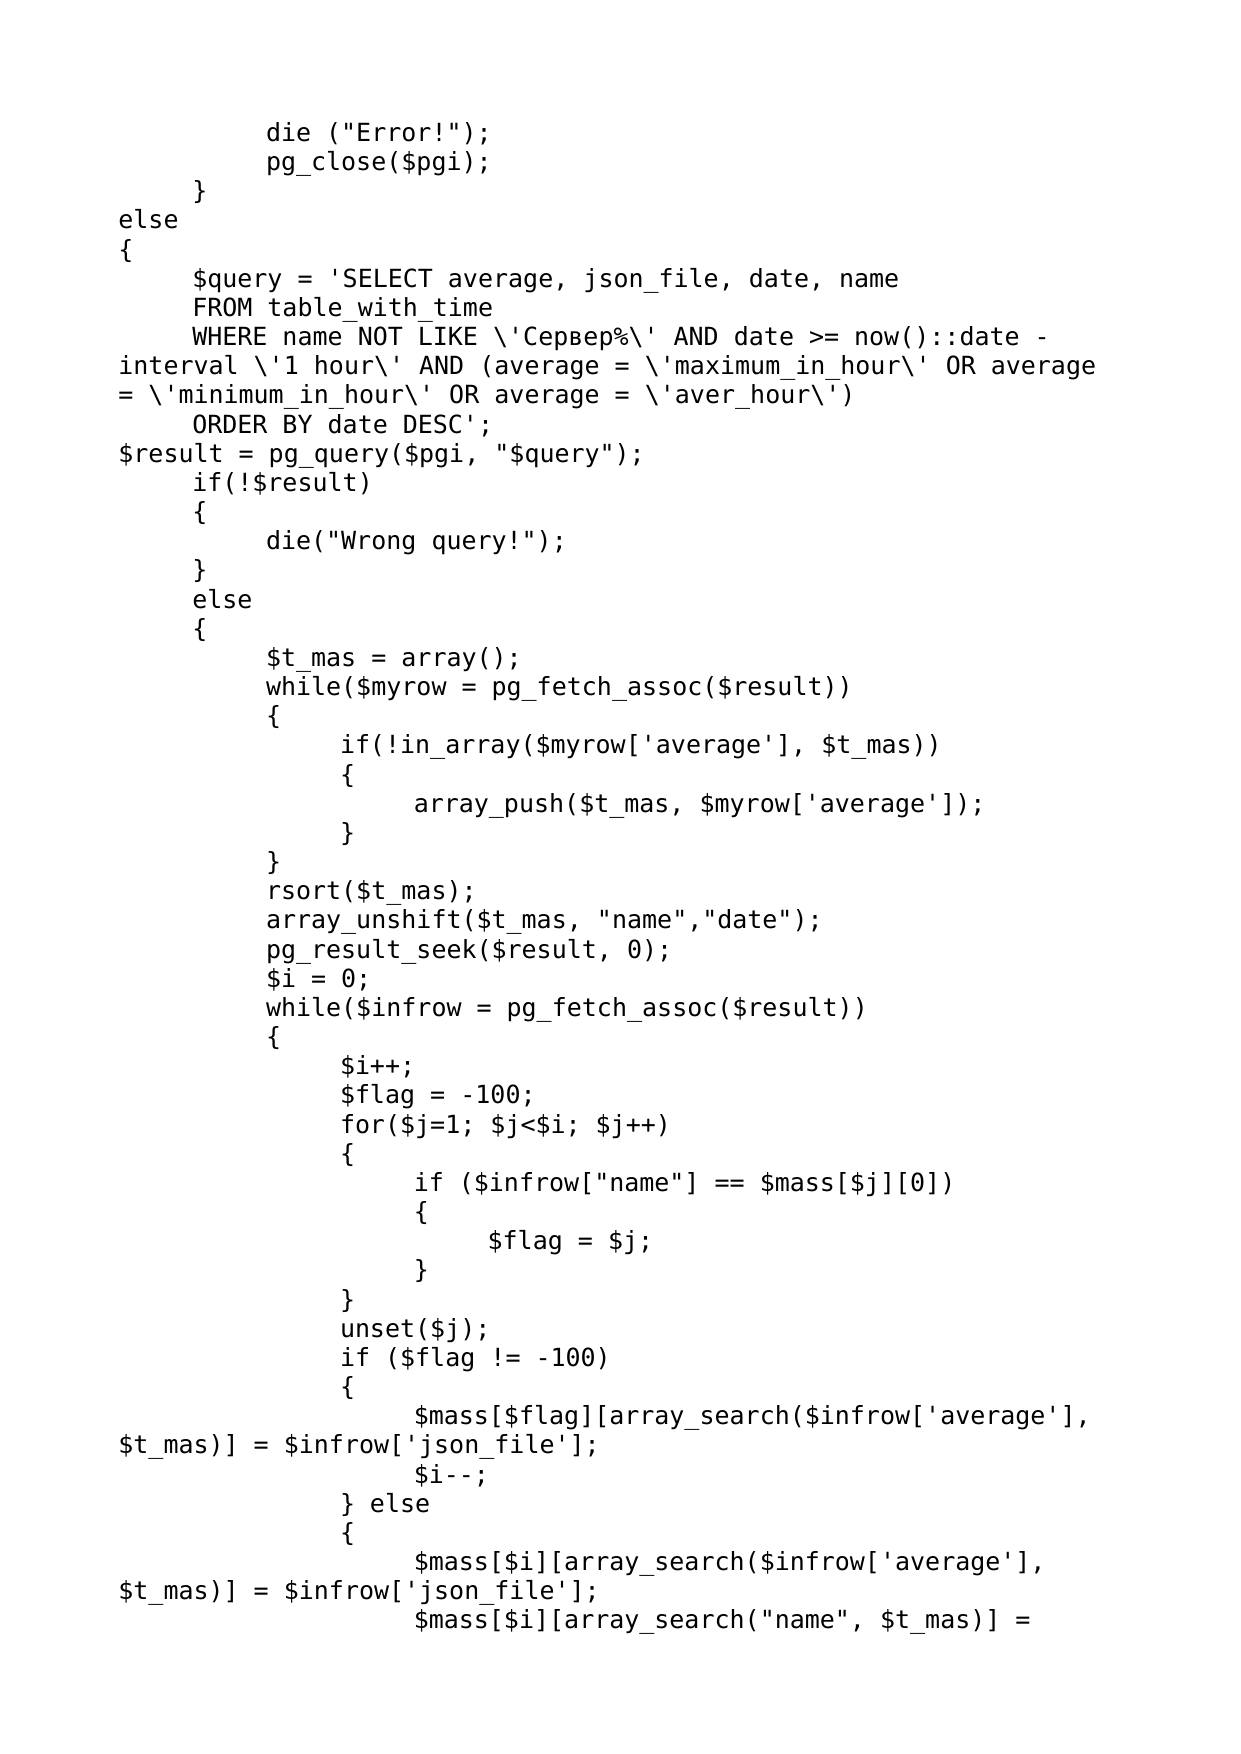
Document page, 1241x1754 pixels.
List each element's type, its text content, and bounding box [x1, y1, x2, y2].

text die ("Error!"); pg_close($pgi); } else { $query = 'SELECT average, json_file, date, name FROM table_with_time WHERE name NOT LIKE \'Сервер%\' AND date >= now()::date - interval \'1 hour\' AND (average = \'maximum_in_hour\' OR average = \'minimum_in_hour\' OR average = \'aver_hour\') ORDER BY date DESC'; $result = pg_query($pgi, "$query"); if(!$result) { die("Wrong query!"); } else { $t_mas = array(); while($myrow = pg_fetch_assoc($result)) { if(!in_array($myrow['average'], $t_mas)) { array_push($t_mas, $myrow['average']); } } rsort($t_mas); array_unshift($t_mas, "name","date"); pg_result_seek($result, 0); $i = 0; while($infrow = pg_fetch_assoc($result)) { $i++; $flag = -100; for($j=1; $j<$i; $j++) { if ($infrow["name"] == $mass[$j][0]) { $flag = $j; } } unset($j); if ($flag != -100) { $mass[$flag][array_search($infrow['average'], $t_mas)] = $infrow['json_file']; $i--; } else { $mass[$i][array_search($infrow['average'], $t_mas)] = $infrow['json_file']; $mass[$i][array_search("name", $t_mas)] = [118, 118, 1122, 1635]
